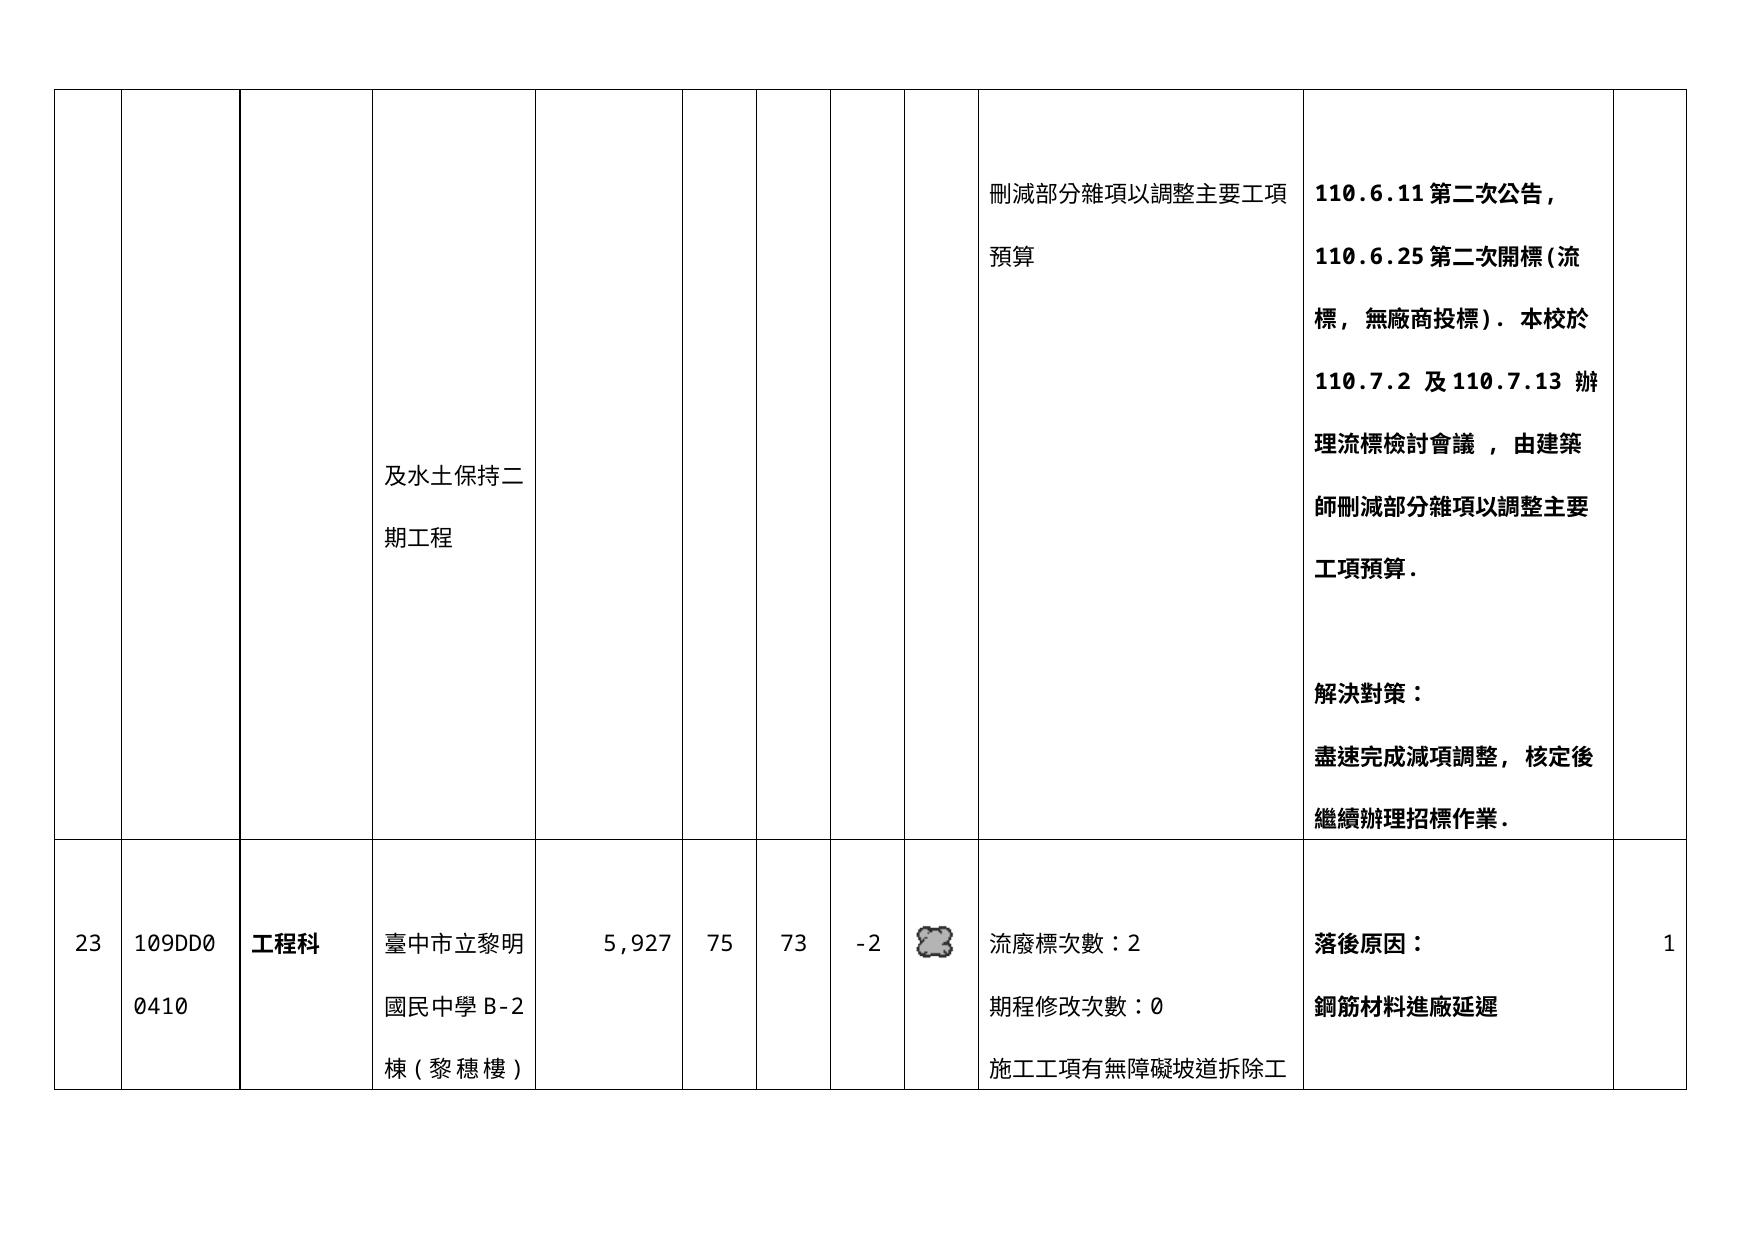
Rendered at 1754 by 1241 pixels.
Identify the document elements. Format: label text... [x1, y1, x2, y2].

table_cell 刪減部分雜項以調整主要工項預算 [979, 90, 1303, 839]
table_cell [757, 90, 830, 839]
table_cell 5,927 [536, 840, 682, 1089]
table_cell 落後原因： 鋼筋材料進廠延遲 [1304, 840, 1613, 1089]
table_cell -2 [831, 840, 904, 1089]
table_cell [122, 90, 239, 839]
table_cell [241, 90, 372, 839]
table_cell 臺中市立黎明國民中學B-2棟(黎穗樓) [373, 840, 535, 1089]
table_cell [905, 840, 978, 1089]
table_cell 23 [55, 840, 121, 1089]
table_cell 1 [1614, 840, 1686, 1089]
table_cell 110.6.11第二次公告, 110.6.25第二次開標(流標, 無廠商投標). 本校於110.7.2 及110.7.13 辦理流標檢討會議 , 由建築師刪減部分雜項以調整主要工項預算. 解決對策： 盡速完成減項調整, 核定後繼續辦理招標作業. [1304, 90, 1613, 839]
table_cell 75 [683, 840, 756, 1089]
table_cell 109DD00410 [122, 840, 239, 1089]
table_cell [683, 90, 756, 839]
table_cell [831, 90, 904, 839]
table_cell 流廢標次數：2 期程修改次數：0 施工工項有無障礙坡道拆除工 [979, 840, 1303, 1089]
table_header [1687, 89, 1695, 1090]
table_cell [905, 90, 978, 839]
table_cell [55, 90, 121, 839]
table_cell 工程科 [241, 840, 372, 1089]
table_cell 73 [757, 840, 830, 1089]
table_cell [536, 90, 682, 839]
table_cell [1614, 90, 1686, 839]
table_cell 及水土保持二期工程 [373, 90, 535, 839]
